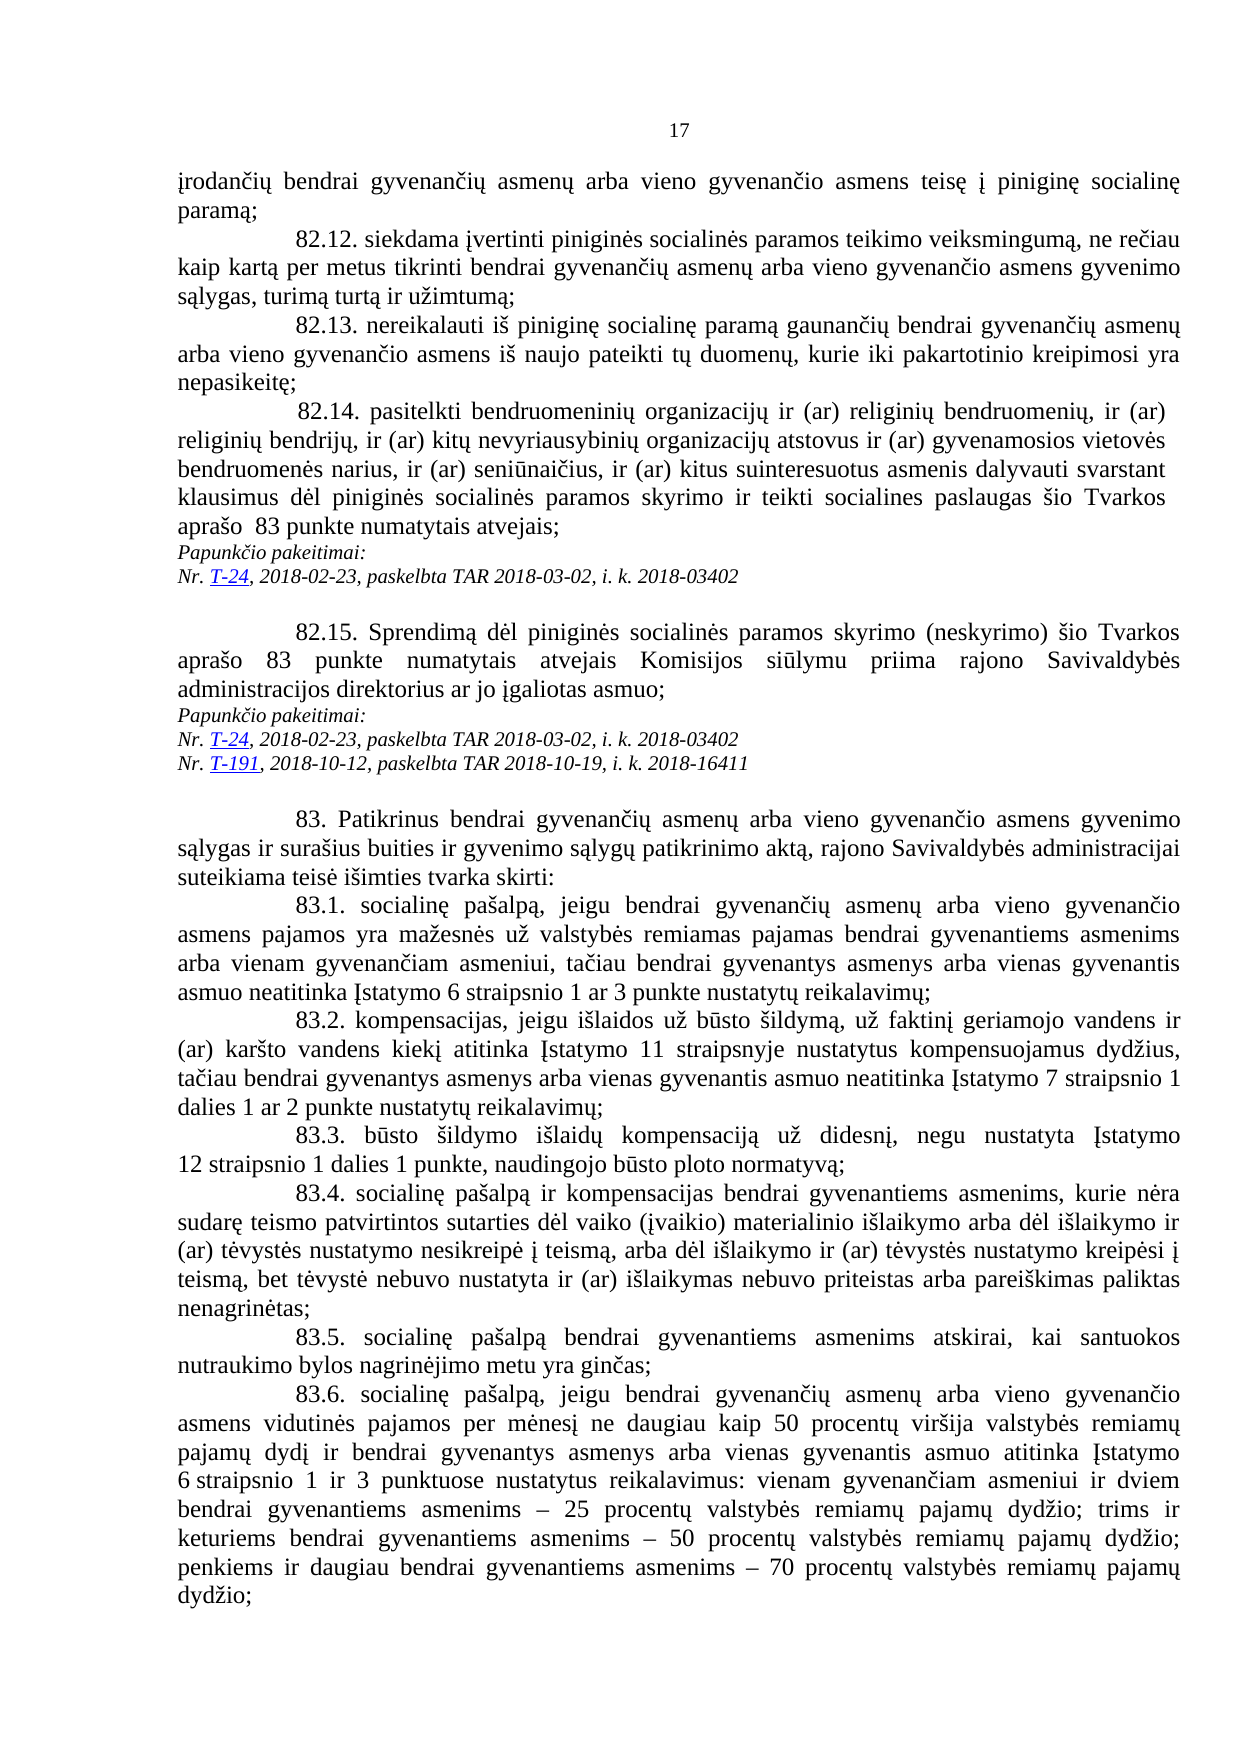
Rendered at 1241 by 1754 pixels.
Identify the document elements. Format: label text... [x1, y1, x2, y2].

text 83.1. socialinę pašalpą, jeigu bendrai gyvenančių asmenų arba vieno gyvenančio asmens pajamos yra mažesnės už valstybės remiamas pajamas bendrai gyvenantiems asmenims arba vienam gyvenančiam asmeniui, tačiau bendrai gyvenantys asmenys arba vienas gyvenantis asmuo neatitinka Įstatymo 6 straipsnio 1 ar 3 punkte nustatytų reikalavimų; [177, 890, 1181, 1005]
text 83.5. socialinę pašalpą bendrai gyvenantiems asmenims atskirai, kai santuokos nutraukimo bylos nagrinėjimo metu yra ginčas; [177, 1322, 1181, 1379]
text įrodančių bendrai gyvenančių asmenų arba vieno gyvenančio asmens teisę į piniginę socialinę paramą; [177, 166, 1181, 224]
text 83.6. socialinę pašalpą, jeigu bendrai gyvenančių asmenų arba vieno gyvenančio asmens vidutinės pajamos per mėnesį ne daugiau kaip 50 procentų viršija valstybės remiamų pajamų dydį ir bendrai gyvenantys asmenys arba vienas gyvenantis asmuo atitinka Įstatymo 6 straipsnio 1 ir 3 punktuose nustatytus reikalavimus: vienam gyvenančiam asmeniui ir dviem bendrai gyvenantiems asmenims – 25 procentų valstybės remiamų pajamų dydžio; trims ir keturiems bendrai gyvenantiems asmenims – 50 procentų valstybės remiamų pajamų dydžio; penkiems ir daugiau bendrai gyvenantiems asmenims – 70 procentų valstybės remiamų pajamų dydžio; [177, 1379, 1181, 1609]
text 83. Patikrinus bendrai gyvenančių asmenų arba vieno gyvenančio asmens gyvenimo sąlygas ir surašius buities ir gyvenimo sąlygų patikrinimo aktą, rajono Savivaldybės administracijai suteikiama teisė išimties tvarka skirti: [177, 804, 1181, 890]
text Nr. T-24, 2018-02-23, paskelbta TAR 2018-03-02, i. k. 2018-03402 [177, 564, 1181, 588]
text Nr. T-191, 2018-10-12, paskelbta TAR 2018-10-19, i. k. 2018-16411 [177, 751, 1181, 775]
text Nr. T-24, 2018-02-23, paskelbta TAR 2018-03-02, i. k. 2018-03402 [177, 727, 1181, 751]
text 82.15. Sprendimą dėl piniginės socialinės paramos skyrimo (neskyrimo) šio Tvarkos aprašo 83 punkte numatytais atvejais Komisijos siūlymu priima rajono Savivaldybės administracijos direktorius ar jo įgaliotas asmuo; [177, 617, 1181, 703]
text 83.2. kompensacijas, jeigu išlaidos už būsto šildymą, už faktinį geriamojo vandens ir (ar) karšto vandens kiekį atitinka Įstatymo 11 straipsnyje nustatytus kompensuojamus dydžius, tačiau bendrai gyvenantys asmenys arba vienas gyvenantis asmuo neatitinka Įstatymo 7 straipsnio 1 dalies 1 ar 2 punkte nustatytų reikalavimų; [177, 1005, 1181, 1120]
text Papunkčio pakeitimai: [177, 703, 1181, 727]
text 82.13. nereikalauti iš piniginę socialinę paramą gaunančių bendrai gyvenančių asmenų arba vieno gyvenančio asmens iš naujo pateikti tų duomenų, kurie iki pakartotinio kreipimosi yra nepasikeitę; [177, 310, 1181, 396]
text 82.14. pasitelkti bendruomeninių organizacijų ir (ar) religinių bendruomenių, ir (ar) religinių bendrijų, ir (ar) kitų nevyriausybinių organizacijų atstovus ir (ar) gyvenamosios vietovės bendruomenės narius, ir (ar) seniūnaičius, ir (ar) kitus suinteresuotus asmenis dalyvauti svarstant klausimus dėl piniginės socialinės paramos skyrimo ir teikti socialines paslaugas šio Tvarkos aprašo 83 punkte numatytais atvejais; [177, 396, 1167, 540]
text 83.4. socialinę pašalpą ir kompensacijas bendrai gyvenantiems asmenims, kurie nėra sudarę teismo patvirtintos sutarties dėl vaiko (įvaikio) materialinio išlaikymo arba dėl išlaikymo ir (ar) tėvystės nustatymo nesikreipė į teismą, arba dėl išlaikymo ir (ar) tėvystės nustatymo kreipėsi į teismą, bet tėvystė nebuvo nustatyta ir (ar) išlaikymas nebuvo priteistas arba pareiškimas paliktas nenagrinėtas; [177, 1178, 1181, 1322]
text Papunkčio pakeitimai: [177, 540, 1181, 564]
text 83.3. būsto šildymo išlaidų kompensaciją už didesnį, negu nustatyta Įstatymo 12 straipsnio 1 dalies 1 punkte, naudingojo būsto ploto normatyvą; [177, 1120, 1181, 1178]
text 82.12. siekdama įvertinti piniginės socialinės paramos teikimo veiksmingumą, ne rečiau kaip kartą per metus tikrinti bendrai gyvenančių asmenų arba vieno gyvenančio asmens gyvenimo sąlygas, turimą turtą ir užimtumą; [177, 224, 1181, 310]
